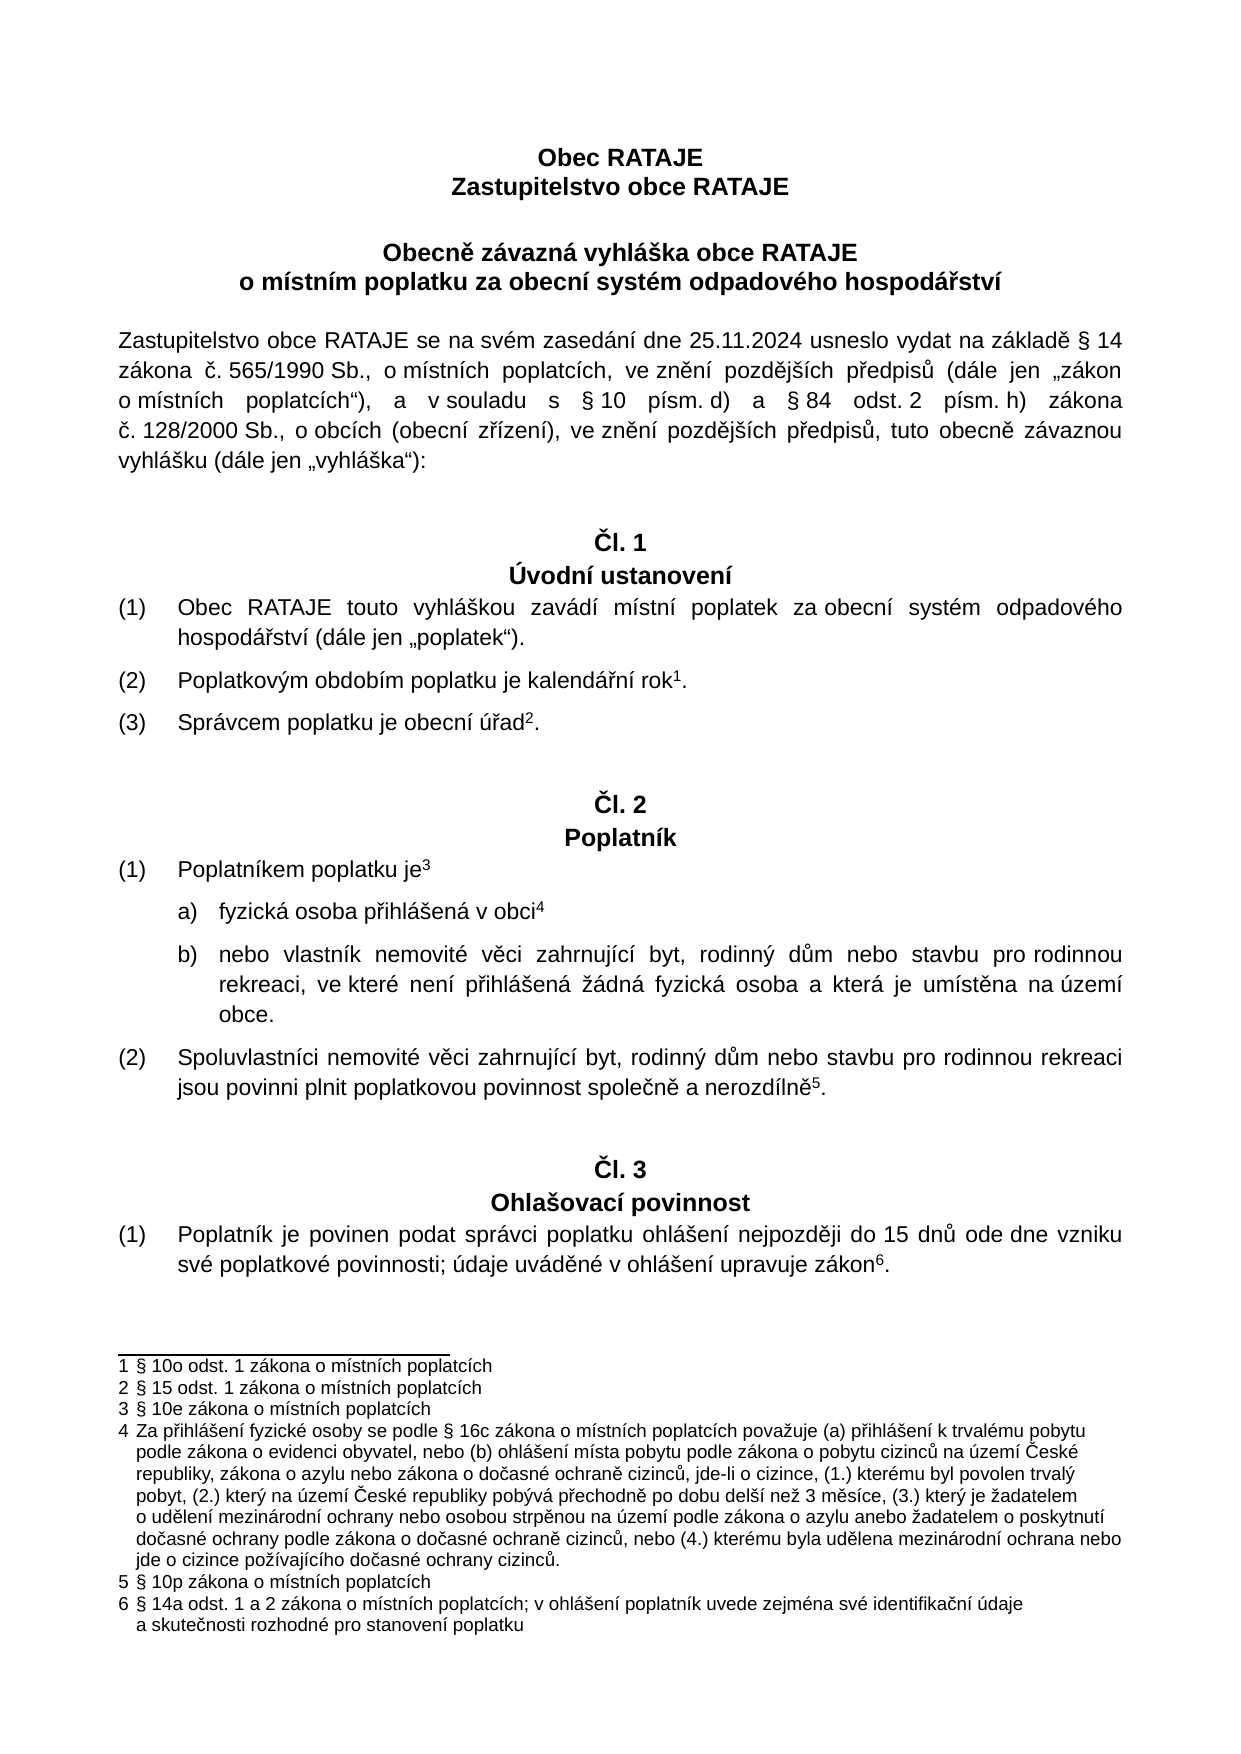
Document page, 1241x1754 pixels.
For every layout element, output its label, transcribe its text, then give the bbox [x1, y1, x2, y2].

subtitle Čl. 2 Poplatník [118, 789, 1122, 851]
list § 10p zákona o místních poplatcích [118, 1571, 1122, 1592]
subtitle Čl. 1 Úvodní ustanovení [118, 528, 1122, 589]
list Poplatník je povinen podat správci poplatku ohlášení nejpozději do 15 dnů ode dne vzniku své poplatkové povinnosti; údaje uváděné v ohlášení upravuje zákon. [118, 1221, 1122, 1277]
list § 10o odst. 1 zákona o místních poplatcích [118, 1355, 1122, 1377]
subtitle Obecně závazná vyhláška obce RATAJE o místním poplatku za obecní systém odpadového hospodářství [118, 238, 1122, 295]
list § 15 odst. 1 zákona o místních poplatcích [118, 1377, 1122, 1398]
list § 10e zákona o místních poplatcích [118, 1398, 1122, 1420]
list § 14a odst. 1 a 2 zákona o místních poplatcích; v ohlášení poplatník uvede zejména své identifikační údaje a skutečnosti rozhodné pro stanovení poplatku [118, 1592, 1122, 1635]
text Obec RATAJE Zastupitelstvo obce RATAJE [118, 143, 1122, 201]
list Správcem poplatku je obecní úřad. [118, 709, 1122, 736]
list Za přihlášení fyzické osoby se podle § 16c zákona o místních poplatcích považuje (a) přihlášení k trvalému pobytu podle zákona o evidenci obyvatel, nebo (b) ohlášení místa pobytu podle zákona o pobytu cizinců na území České republiky, zákona o azylu nebo zákona o dočasné ochraně cizinců, jde-li o cizince, (1.) kterému byl povolen trvalý pobyt, (2.) který na území České republiky pobývá přechodně po dobu delší než 3 měsíce, (3.) který je žadatelem o udělení mezinárodní ochrany nebo osobou strpěnou na území podle zákona o azylu anebo žadatelem o poskytnutí dočasné ochrany podle zákona o dočasné ochraně cizinců, nebo (4.) kterému byla udělena mezinárodní ochrana nebo jde o cizince požívajícího dočasné ochrany cizinců. [118, 1420, 1122, 1571]
list nebo vlastník nemovité věci zahrnující byt, rodinný dům nebo stavbu pro rodinnou rekreaci, ve které není přihlášená žádná fyzická osoba a která je umístěna na území obce. [177, 941, 1122, 1028]
text Zastupitelstvo obce RATAJE se na svém zasedání dne 25.11.2024 usneslo vydat na základě § 14 zákona č. 565/1990 Sb., o místních poplatcích, ve znění pozdějších předpisů (dále jen „zákon o místních poplatcích“), a v souladu s § 10 písm. d) a § 84 odst. 2 písm. h) zákona č. 128/2000 Sb., o obcích (obecní zřízení), ve znění pozdějších předpisů, tuto obecně závaznou vyhlášku (dále jen „vyhláška“): [118, 327, 1122, 474]
list Obec RATAJE touto vyhláškou zavádí místní poplatek za obecní systém odpadového hospodářství (dále jen „poplatek“). [118, 594, 1122, 650]
subtitle Čl. 3 Ohlašovací povinnost [118, 1154, 1122, 1216]
list Poplatníkem poplatku je [118, 856, 1122, 882]
list Spoluvlastníci nemovité věci zahrnující byt, rodinný dům nebo stavbu pro rodinnou rekreaci jsou povinni plnit poplatkovou povinnost společně a nerozdílně. [118, 1044, 1122, 1101]
list fyzická osoba přihlášená v obci [177, 898, 1122, 925]
list Poplatkovým obdobím poplatku je kalendářní rok. [118, 667, 1122, 693]
